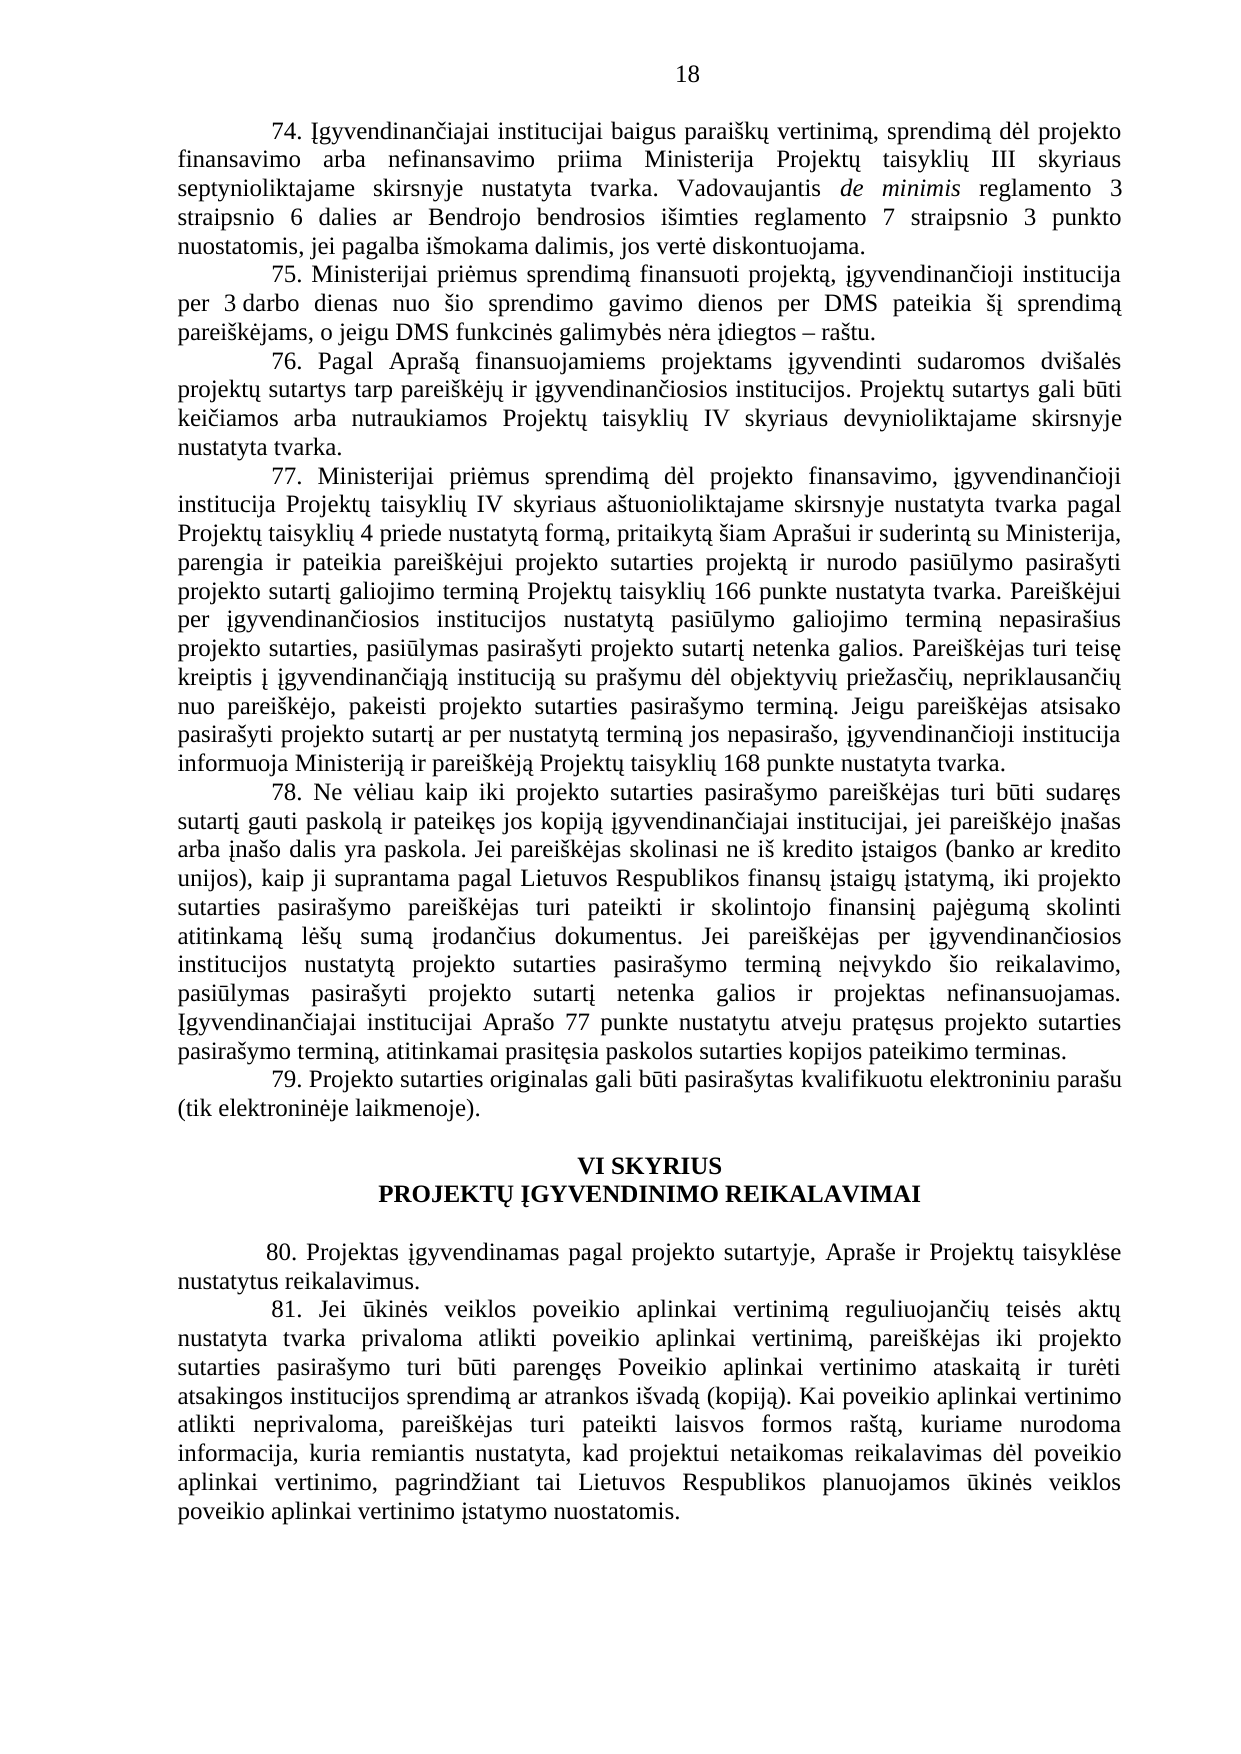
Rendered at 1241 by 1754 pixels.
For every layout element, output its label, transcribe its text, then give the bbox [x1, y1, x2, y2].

text 74. Įgyvendinančiajai institucijai baigus paraiškų vertinimą, sprendimą dėl projekto finansavimo arba nefinansavimo priima Ministerija Projektų taisyklių III skyriaus septynioliktajame skirsnyje nustatyta tvarka. Vadovaujantis de minimis reglamento 3 straipsnio 6 dalies ar Bendrojo bendrosios išimties reglamento 7 straipsnio 3 punkto nuostatomis, jei pagalba išmokama dalimis, jos vertė diskontuojama. [177, 116, 1122, 259]
text 75. Ministerijai priėmus sprendimą finansuoti projektą, įgyvendinančioji institucija per 3 darbo dienas nuo šio sprendimo gavimo dienos per DMS pateikia šį sprendimą pareiškėjams, o jeigu DMS funkcinės galimybės nėra įdiegtos – raštu. [177, 259, 1122, 346]
text 79. Projekto sutarties originalas gali būti pasirašytas kvalifikuotu elektroniniu parašu (tik elektroninėje laikmenoje). [177, 1064, 1122, 1122]
text VI SKYRIUS [177, 1151, 1122, 1179]
text 78. Ne vėliau kaip iki projekto sutarties pasirašymo pareiškėjas turi būti sudaręs sutartį gauti paskolą ir pateikęs jos kopiją įgyvendinančiajai institucijai, jei pareiškėjo įnašas arba įnašo dalis yra paskola. Jei pareiškėjas skolinasi ne iš kredito įstaigos (banko ar kredito unijos), kaip ji suprantama pagal Lietuvos Respublikos finansų įstaigų įstatymą, iki projekto sutarties pasirašymo pareiškėjas turi pateikti ir skolintojo finansinį pajėgumą skolinti atitinkamą lėšų sumą įrodančius dokumentus. Jei pareiškėjas per įgyvendinančiosios institucijos nustatytą projekto sutarties pasirašymo terminą neįvykdo šio reikalavimo, pasiūlymas pasirašyti projekto sutartį netenka galios ir projektas nefinansuojamas. Įgyvendinančiajai institucijai Aprašo 77 punkte nustatytu atveju pratęsus projekto sutarties pasirašymo terminą, atitinkamai prasitęsia paskolos sutarties kopijos pateikimo terminas. [177, 777, 1122, 1064]
text 81. Jei ūkinės veiklos poveikio aplinkai vertinimą reguliuojančių teisės aktų nustatyta tvarka privaloma atlikti poveikio aplinkai vertinimą, pareiškėjas iki projekto sutarties pasirašymo turi būti parengęs Poveikio aplinkai vertinimo ataskaitą ir turėti atsakingos institucijos sprendimą ar atrankos išvadą (kopiją). Kai poveikio aplinkai vertinimo atlikti neprivaloma, pareiškėjas turi pateikti laisvos formos raštą, kuriame nurodoma informacija, kuria remiantis nustatyta, kad projektui netaikomas reikalavimas dėl poveikio aplinkai vertinimo, pagrindžiant tai Lietuvos Respublikos planuojamos ūkinės veiklos poveikio aplinkai vertinimo įstatymo nuostatomis. [177, 1294, 1122, 1524]
text 76. Pagal Aprašą finansuojamiems projektams įgyvendinti sudaromos dvišalės projektų sutartys tarp pareiškėjų ir įgyvendinančiosios institucijos. Projektų sutartys gali būti keičiamos arba nutraukiamos Projektų taisyklių IV skyriaus devynioliktajame skirsnyje nustatyta tvarka. [177, 346, 1122, 461]
text 77. Ministerijai priėmus sprendimą dėl projekto finansavimo, įgyvendinančioji institucija Projektų taisyklių IV skyriaus aštuonioliktajame skirsnyje nustatyta tvarka pagal Projektų taisyklių 4 priede nustatytą formą, pritaikytą šiam Aprašui ir suderintą su Ministerija, parengia ir pateikia pareiškėjui projekto sutarties projektą ir nurodo pasiūlymo pasirašyti projekto sutartį galiojimo terminą Projektų taisyklių 166 punkte nustatyta tvarka. Pareiškėjui per įgyvendinančiosios institucijos nustatytą pasiūlymo galiojimo terminą nepasirašius projekto sutarties, pasiūlymas pasirašyti projekto sutartį netenka galios. Pareiškėjas turi teisę kreiptis į įgyvendinančiąją instituciją su prašymu dėl objektyvių priežasčių, nepriklausančių nuo pareiškėjo, pakeisti projekto sutarties pasirašymo terminą. Jeigu pareiškėjas atsisako pasirašyti projekto sutartį ar per nustatytą terminą jos nepasirašo, įgyvendinančioji institucija informuoja Ministeriją ir pareiškėją Projektų taisyklių 168 punkte nustatyta tvarka. [177, 461, 1122, 777]
text 80. Projektas įgyvendinamas pagal projekto sutartyje, Apraše ir Projektų taisyklėse nustatytus reikalavimus. [177, 1237, 1122, 1294]
text PROJEKTŲ ĮGYVENDINIMO REIKALAVIMAI [177, 1179, 1122, 1208]
